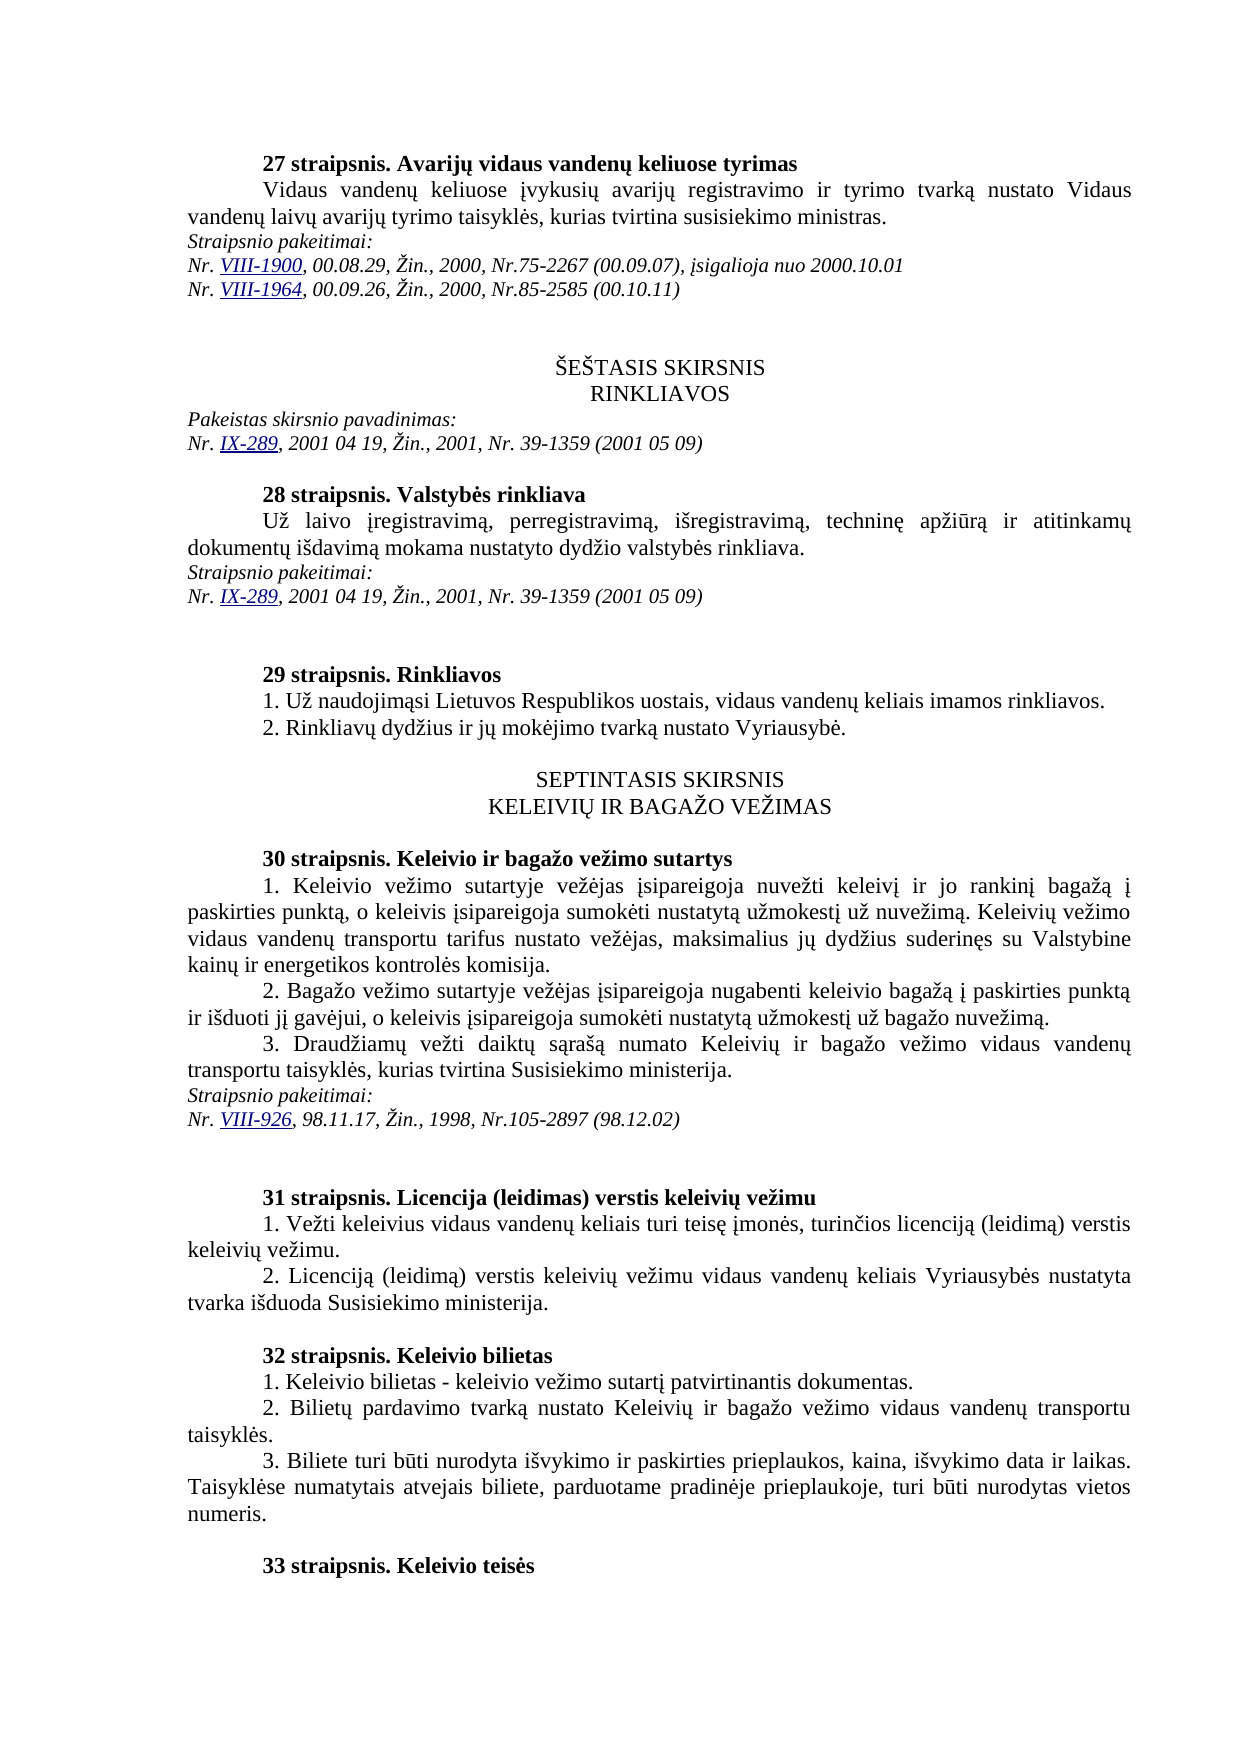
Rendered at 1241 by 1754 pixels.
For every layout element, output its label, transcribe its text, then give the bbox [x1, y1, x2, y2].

text 27 straipsnis. Avarijų vidaus vandenų keliuose tyrimas [187, 150, 1133, 176]
text Nr. IX-289, 2001 04 19, Žin., 2001, Nr. 39-1359 (2001 05 09) [187, 431, 1132, 455]
text SEPTINTASIS SKIRSNIS [187, 766, 1132, 793]
text 1. Vežti keleivius vidaus vandenų keliais turi teisę įmonės, turinčios licenciją (leidimą) verstis keleivių vežimu. [187, 1210, 1132, 1263]
text Straipsnio pakeitimai: [187, 560, 1132, 584]
text 1. Už naudojimąsi Lietuvos Respublikos uostais, vidaus vandenų keliais imamos rinkliavos. [187, 687, 1132, 714]
text 32 straipsnis. Keleivio bilietas [187, 1342, 1132, 1368]
text 1. Keleivio bilietas - keleivio vežimo sutartį patvirtinantis dokumentas. [187, 1368, 1132, 1394]
text 2. Rinkliavų dydžius ir jų mokėjimo tvarką nustato Vyriausybė. [187, 714, 1132, 740]
text 30 straipsnis. Keleivio ir bagažo vežimo sutartys [187, 846, 1132, 872]
text 28 straipsnis. Valstybės rinkliava [187, 481, 1053, 507]
text Straipsnio pakeitimai: [187, 229, 1132, 253]
text Nr. VIII-1964, 00.09.26, Žin., 2000, Nr.85-2585 (00.10.11) [187, 277, 1132, 301]
text Pakeistas skirsnio pavadinimas: [187, 407, 1132, 431]
text Nr. VIII-926, 98.11.17, Žin., 1998, Nr.105-2897 (98.12.02) [187, 1107, 1132, 1131]
text 1. Keleivio vežimo sutartyje vežėjas įsipareigoja nuvežti keleivį ir jo rankinį bagažą į paskirties punktą, o keleivis įsipareigoja sumokėti nustatytą užmokestį už nuvežimą. Keleivių vežimo vidaus vandenų transportu tarifus nustato vežėjas, maksimalius jų dydžius suderinęs su Valstybine kainų ir energetikos kontrolės komisija. [187, 872, 1132, 977]
text Nr. VIII-1900, 00.08.29, Žin., 2000, Nr.75-2267 (00.09.07), įsigalioja nuo 2000.10.01 [187, 253, 1132, 277]
text 3. Draudžiamų vežti daiktų sąrašą numato Keleivių ir bagažo vežimo vidaus vandenų transportu taisyklės, kurias tvirtina Susisiekimo ministerija. [187, 1030, 1132, 1083]
text Vidaus vandenų keliuose įvykusių avarijų registravimo ir tyrimo tvarką nustato Vidaus vandenų laivų avarijų tyrimo taisyklės, kurias tvirtina susisiekimo ministras. [187, 176, 1133, 229]
text 3. Biliete turi būti nurodyta išvykimo ir paskirties prieplaukos, kaina, išvykimo data ir laikas. Taisyklėse numatytais atvejais biliete, parduotame pradinėje prieplaukoje, turi būti nurodytas vietos numeris. [187, 1447, 1132, 1526]
text 2. Bilietų pardavimo tvarką nustato Keleivių ir bagažo vežimo vidaus vandenų transportu taisyklės. [187, 1394, 1132, 1447]
text Nr. IX-289, 2001 04 19, Žin., 2001, Nr. 39-1359 (2001 05 09) [187, 584, 1132, 608]
text KELEIVIŲ IR BAGAŽO VEŽIMAS [187, 793, 1132, 819]
text ŠEŠTASIS SKIRSNIS [187, 354, 1132, 380]
text RINKLIAVOS [187, 380, 1132, 407]
text 33 straipsnis. Keleivio teisės [187, 1552, 1132, 1579]
text 29 straipsnis. Rinkliavos [187, 661, 1132, 687]
text 2. Licenciją (leidimą) verstis keleivių vežimu vidaus vandenų keliais Vyriausybės nustatyta tvarka išduoda Susisiekimo ministerija. [187, 1263, 1132, 1315]
text 2. Bagažo vežimo sutartyje vežėjas įsipareigoja nugabenti keleivio bagažą į paskirties punktą ir išduoti jį gavėjui, o keleivis įsipareigoja sumokėti nustatytą užmokestį už bagažo nuvežimą. [187, 977, 1132, 1030]
text Už laivo įregistravimą, perregistravimą, išregistravimą, techninę apžiūrą ir atitinkamų dokumentų išdavimą mokama nustatyto dydžio valstybės rinkliava. [187, 507, 1132, 560]
text 31 straipsnis. Licencija (leidimas) verstis keleivių vežimu [187, 1183, 1132, 1210]
text Straipsnio pakeitimai: [187, 1083, 1132, 1107]
